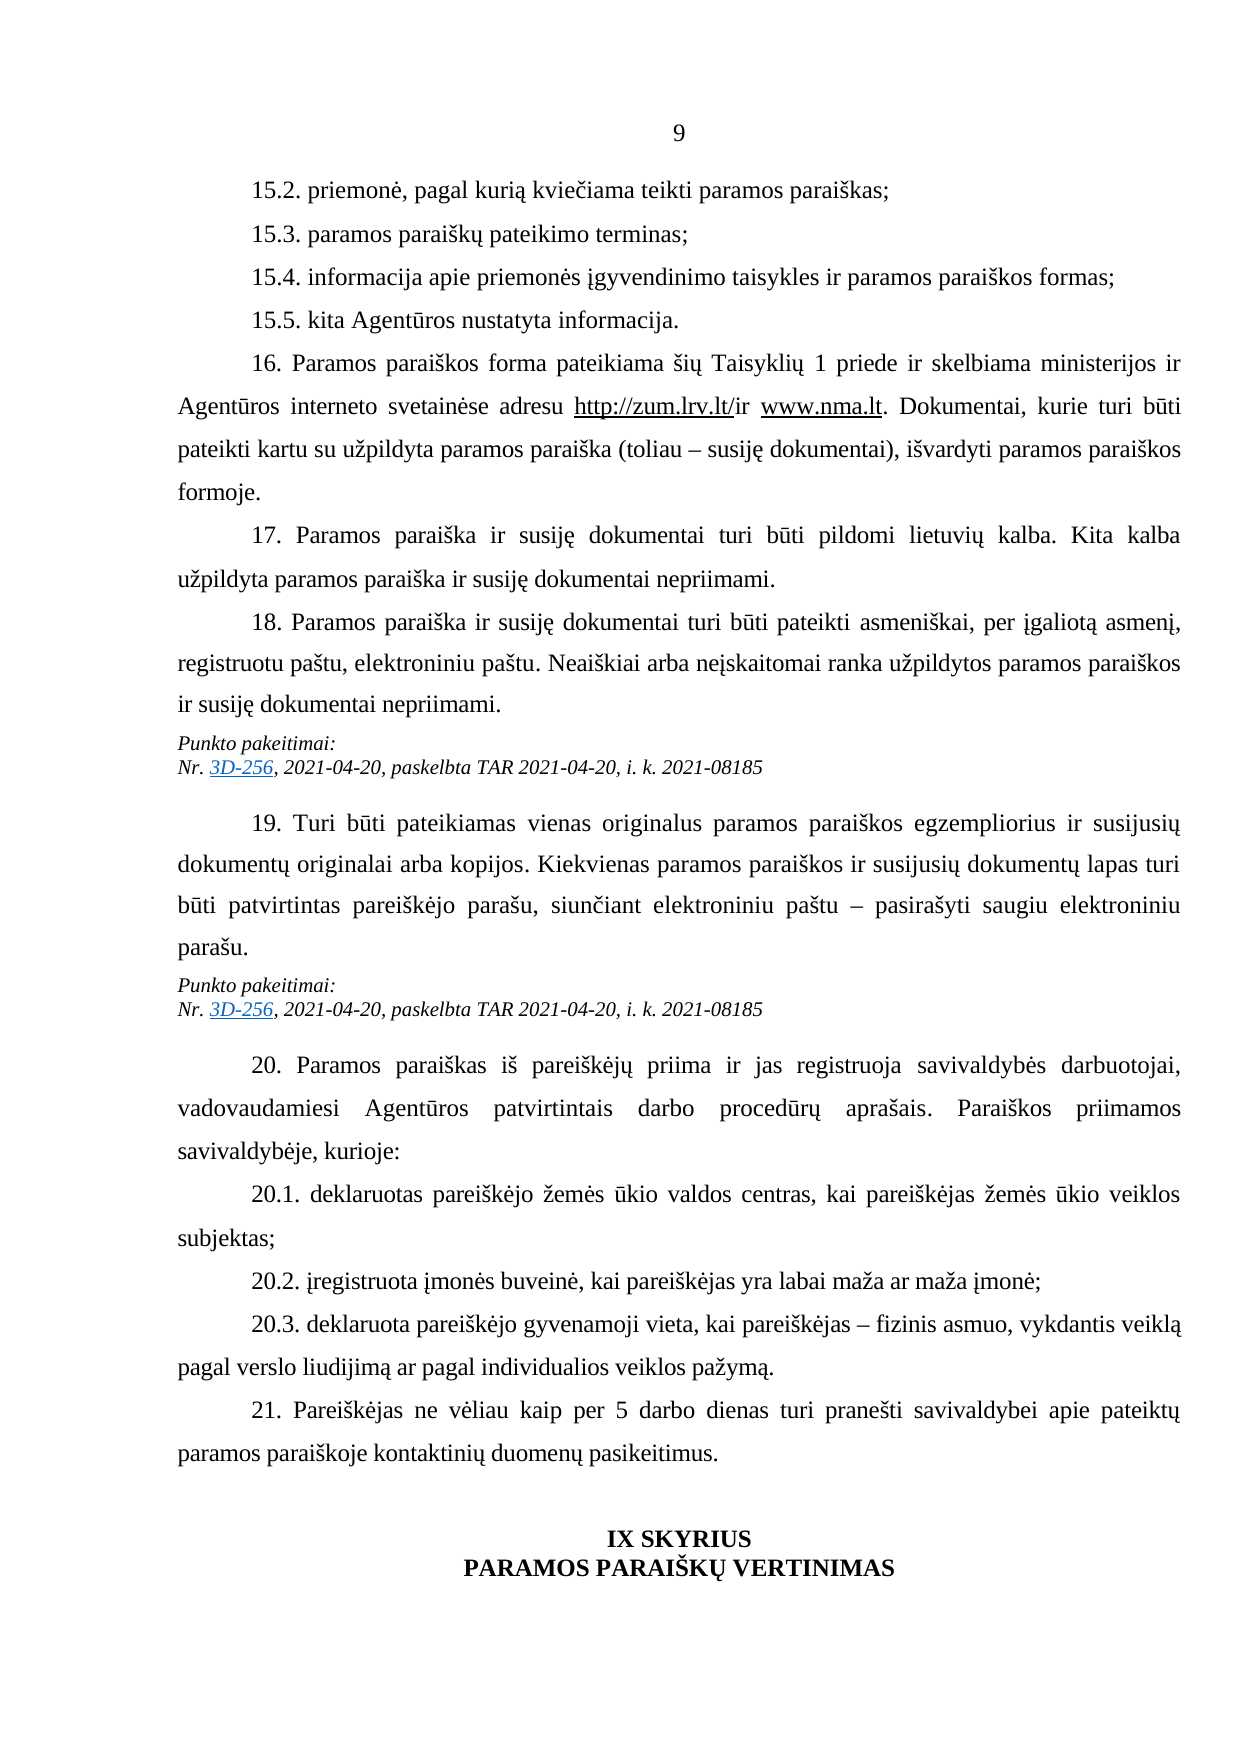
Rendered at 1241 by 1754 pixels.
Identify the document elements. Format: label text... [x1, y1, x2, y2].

text Punkto pakeitimai: [177, 731, 1181, 755]
text PARAMOS PARAIŠKŲ VERTINIMAS [177, 1553, 1181, 1582]
text IX SKYRIUS [177, 1524, 1181, 1553]
text 20.1. deklaruotas pareiškėjo žemės ūkio valdos centras, kai pareiškėjas žemės ūkio veiklos subjektas; [177, 1179, 1181, 1251]
text Nr. 3D-256, 2021-04-20, paskelbta TAR 2021-04-20, i. k. 2021-08185 [177, 997, 1181, 1021]
text 20. Paramos paraiškas iš pareiškėjų priima ir jas registruoja savivaldybės darbuotojai, vadovaudamiesi Agentūros patvirtintais darbo procedūrų aprašais. Paraiškos priimamos savivaldybėje, kurioje: [177, 1050, 1181, 1165]
text 18. Paramos paraiška ir susiję dokumentai turi būti pateikti asmeniškai, per įgaliotą asmenį, registruotu paštu, elektroniniu paštu. Neaiškiai arba neįskaitomai ranka užpildytos paramos paraiškos ir susiję dokumentai nepriimami. [177, 607, 1181, 718]
text 15.5. kita Agentūros nustatyta informacija. [177, 305, 1181, 334]
text 15.4. informacija apie priemonės įgyvendinimo taisykles ir paramos paraiškos formas; [177, 262, 1181, 291]
text 19. Turi būti pateikiamas vienas originalus paramos paraiškos egzempliorius ir susijusių dokumentų originalai arba kopijos. Kiekvienas paramos paraiškos ir susijusių dokumentų lapas turi būti patvirtintas pareiškėjo parašu, siunčiant elektroniniu paštu – pasirašyti saugiu elektroniniu parašu. [177, 808, 1181, 961]
text Punkto pakeitimai: [177, 973, 1181, 997]
text Nr. 3D-256, 2021-04-20, paskelbta TAR 2021-04-20, i. k. 2021-08185 [177, 755, 1181, 779]
text 15.2. priemonė, pagal kurią kviečiama teikti paramos paraiškas; [177, 176, 1181, 204]
text 15.3. paramos paraiškų pateikimo terminas; [177, 219, 1181, 247]
text 17. Paramos paraiška ir susiję dokumentai turi būti pildomi lietuvių kalba. Kita kalba užpildyta paramos paraiška ir susiję dokumentai nepriimami. [177, 521, 1181, 592]
text 20.3. deklaruota pareiškėjo gyvenamoji vieta, kai pareiškėjas – fizinis asmuo, vykdantis veiklą pagal verslo liudijimą ar pagal individualios veiklos pažymą. [177, 1309, 1181, 1381]
text 20.2. įregistruota įmonės buveinė, kai pareiškėjas yra labai maža ar maža įmonė; [177, 1266, 1181, 1294]
text 16. Paramos paraiškos forma pateikiama šių Taisyklių 1 priede ir skelbiama ministerijos ir Agentūros interneto svetainėse adresu http://zum.lrv.lt/ir www.nma.lt. Dokumentai, kurie turi būti pateikti kartu su užpildyta paramos paraiška (toliau – susiję dokumentai), išvardyti paramos paraiškos formoje. [177, 348, 1181, 506]
text 21. Pareiškėjas ne vėliau kaip per 5 darbo dienas turi pranešti savivaldybei apie pateiktų paramos paraiškoje kontaktinių duomenų pasikeitimus. [177, 1395, 1181, 1467]
